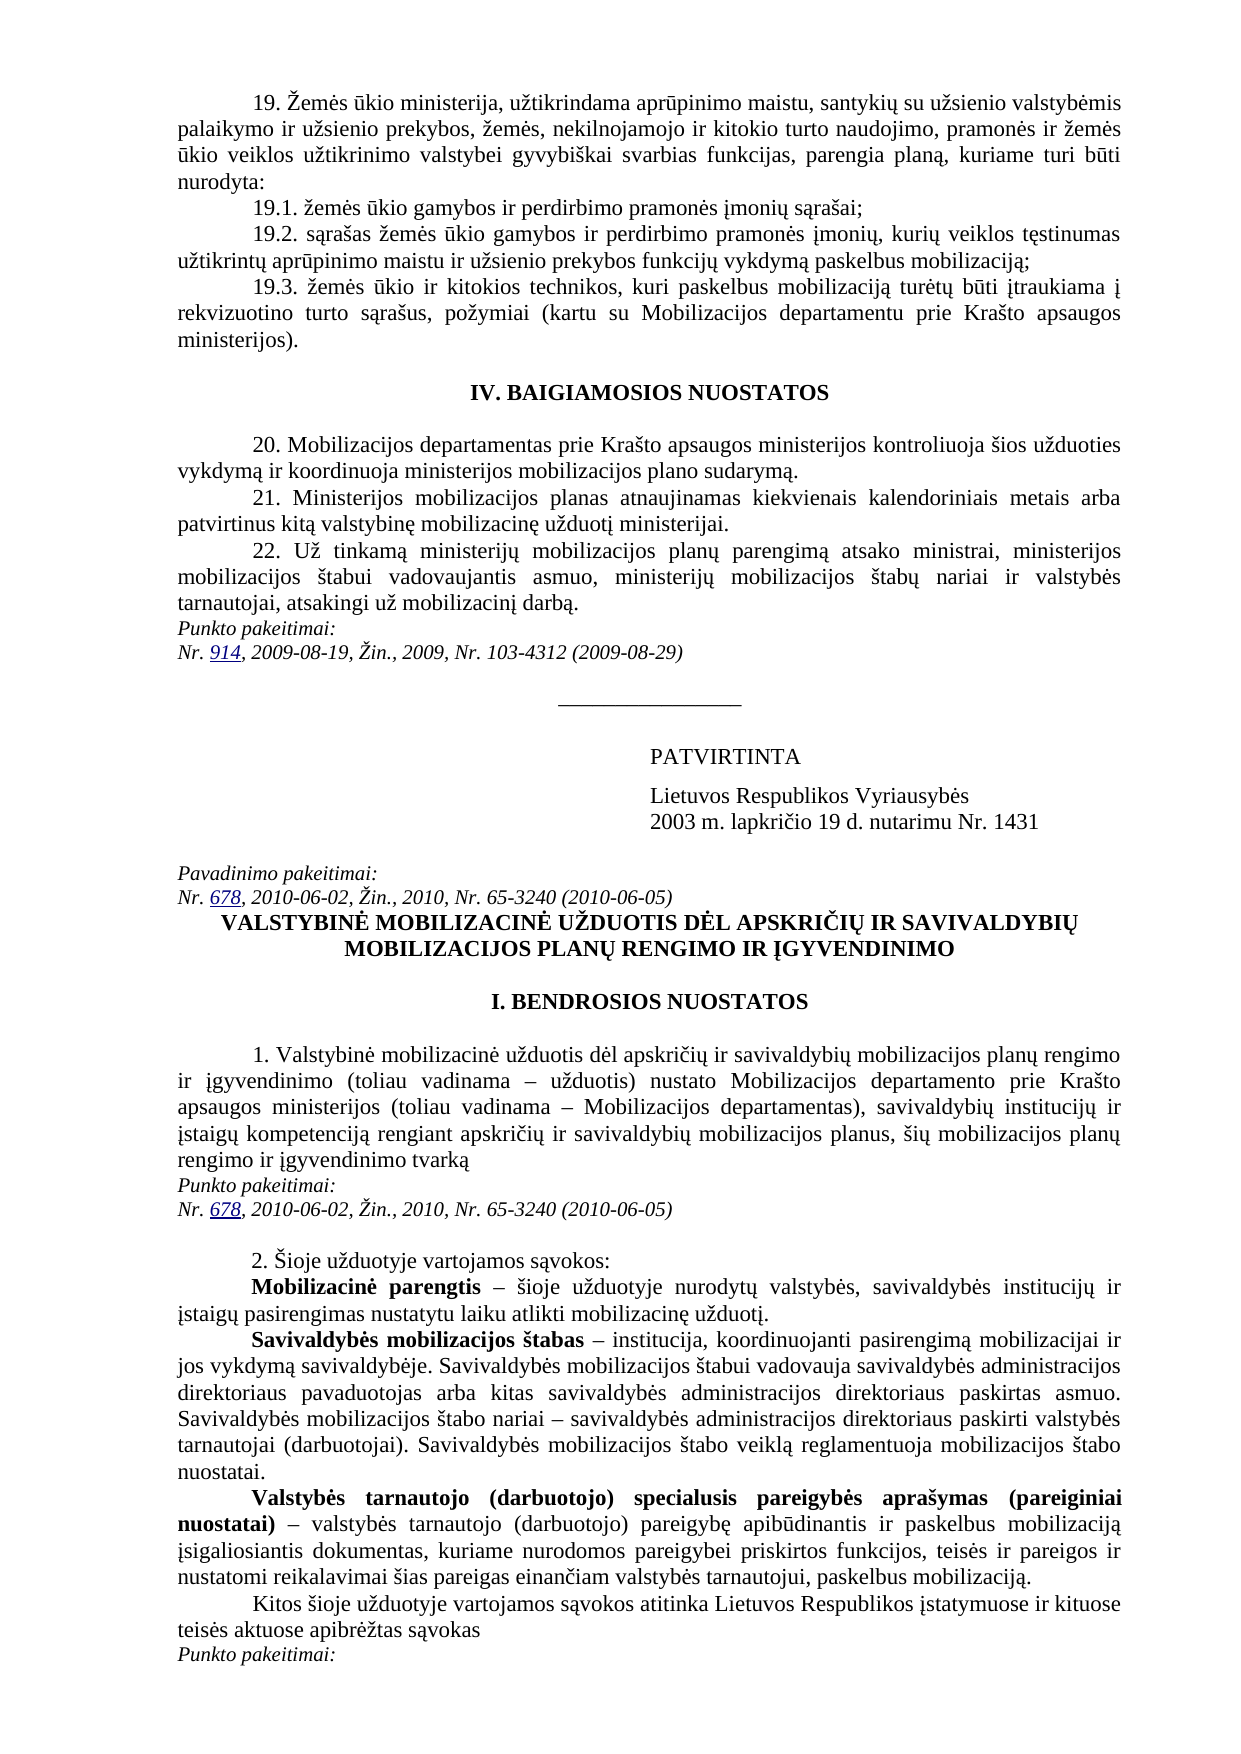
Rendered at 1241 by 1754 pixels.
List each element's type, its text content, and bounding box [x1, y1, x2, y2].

subtitle I. BENDROSIOS NUOSTATOS [177, 988, 1122, 1014]
text Nr. 678, 2010-06-02, Žin., 2010, Nr. 65-3240 (2010-06-05) [177, 885, 1122, 909]
text Valstybės tarnautojo (darbuotojo) specialusis pareigybės aprašymas (pareiginiai nuostatai) – valstybės tarnautojo (darbuotojo) pareigybę apibūdinantis ir paskelbus mobilizaciją įsigaliosiantis dokumentas, kuriame nurodomos pareigybei priskirtos funkcijos, teisės ir pareigos ir nustatomi reikalavimai šias pareigas einančiam valstybės tarnautojui, paskelbus mobilizaciją. [177, 1484, 1122, 1589]
text 1. Valstybinė mobilizacinė užduotis dėl apskričių ir savivaldybių mobilizacijos planų rengimo ir įgyvendinimo (toliau vadinama – užduotis) nustato Mobilizacijos departamento prie Krašto apsaugos ministerijos (toliau vadinama – Mobilizacijos departamentas), savivaldybių institucijų ir įstaigų kompetenciją rengiant apskričių ir savivaldybių mobilizacijos planus, šių mobilizacijos planų rengimo ir įgyvendinimo tvarką [177, 1041, 1122, 1172]
text Kitos šioje užduotyje vartojamos sąvokos atitinka Lietuvos Respublikos įstatymuose ir kituose teisės aktuose apibrėžtas sąvokas [177, 1589, 1122, 1642]
text 19.2. sąrašas žemės ūkio gamybos ir perdirbimo pramonės įmonių, kurių veiklos tęstinumas užtikrintų aprūpinimo maistu ir užsienio prekybos funkcijų vykdymą paskelbus mobilizaciją; [177, 220, 1122, 273]
text Punkto pakeitimai: [177, 1642, 1122, 1666]
text Punkto pakeitimai: [177, 616, 1122, 640]
text Pavadinimo pakeitimai: [177, 861, 1122, 885]
text 21. Ministerijos mobilizacijos planas atnaujinamas kiekvienais kalendoriniais metais arba patvirtinus kitą valstybinę mobilizacinę užduotį ministerijai. [177, 484, 1122, 537]
text 19.3. žemės ūkio ir kitokios technikos, kuri paskelbus mobilizaciją turėtų būti įtraukiama į rekvizuotino turto sąrašus, požymiai (kartu su Mobilizacijos departamentu prie Krašto apsaugos ministerijos). [177, 273, 1122, 352]
text valstybinė mobilizacinė užduotis DĖL APSKRIČIŲ IR SAVIVALDYBIŲ MOBILIZACIJOS PLANŲ RENGIMO IR ĮGYVENDINIMO [177, 909, 1122, 962]
text Nr. 678, 2010-06-02, Žin., 2010, Nr. 65-3240 (2010-06-05) [177, 1197, 1122, 1221]
text 19. Žemės ūkio ministerija, užtikrindama aprūpinimo maistu, santykių su užsienio valstybėmis palaikymo ir užsienio prekybos, žemės, nekilnojamojo ir kitokio turto naudojimo, pramonės ir žemės ūkio veiklos užtikrinimo valstybei gyvybiškai svarbias funkcijas, parengia planą, kuriame turi būti nurodyta: [177, 89, 1122, 194]
text Lietuvos Respublikos Vyriausybės 2003 m. lapkričio 19 d. nutarimu Nr. 1431 [650, 782, 1122, 834]
text 19.1. žemės ūkio gamybos ir perdirbimo pramonės įmonių sąrašai; [177, 194, 1122, 220]
text Savivaldybės mobilizacijos štabas – institucija, koordinuojanti pasirengimą mobilizacijai ir jos vykdymą savivaldybėje. Savivaldybės mobilizacijos štabui vadovauja savivaldybės administracijos direktoriaus pavaduotojas arba kitas savivaldybės administracijos direktoriaus paskirtas asmuo. Savivaldybės mobilizacijos štabo nariai – savivaldybės administracijos direktoriaus paskirti valstybės tarnautojai (darbuotojai). Savivaldybės mobilizacijos štabo veiklą reglamentuoja mobilizacijos štabo nuostatai. [177, 1326, 1122, 1484]
subtitle IV. BAIGIAMOSIOS NUOSTATOS [177, 378, 1122, 405]
text Punkto pakeitimai: [177, 1172, 1122, 1197]
text Mobilizacinė parengtis – šioje užduotyje nurodytų valstybės, savivaldybės institucijų ir įstaigų pasirengimas nustatytu laiku atlikti mobilizacinę užduotį. [177, 1273, 1122, 1326]
text Patvirtinta [650, 743, 1122, 769]
text 2. Šioje užduotyje vartojamos sąvokos: [177, 1247, 1122, 1273]
text –––––––––––––––– [177, 690, 1122, 717]
text 22. Už tinkamą ministerijų mobilizacijos planų parengimą atsako ministrai, ministerijos mobilizacijos štabui vadovaujantis asmuo, ministerijų mobilizacijos štabų nariai ir valstybės tarnautojai, atsakingi už mobilizacinį darbą. [177, 537, 1122, 616]
text Nr. 914, 2009-08-19, Žin., 2009, Nr. 103-4312 (2009-08-29) [177, 640, 1122, 664]
text 20. Mobilizacijos departamentas prie Krašto apsaugos ministerijos kontroliuoja šios užduoties vykdymą ir koordinuoja ministerijos mobilizacijos plano sudarymą. [177, 431, 1122, 484]
